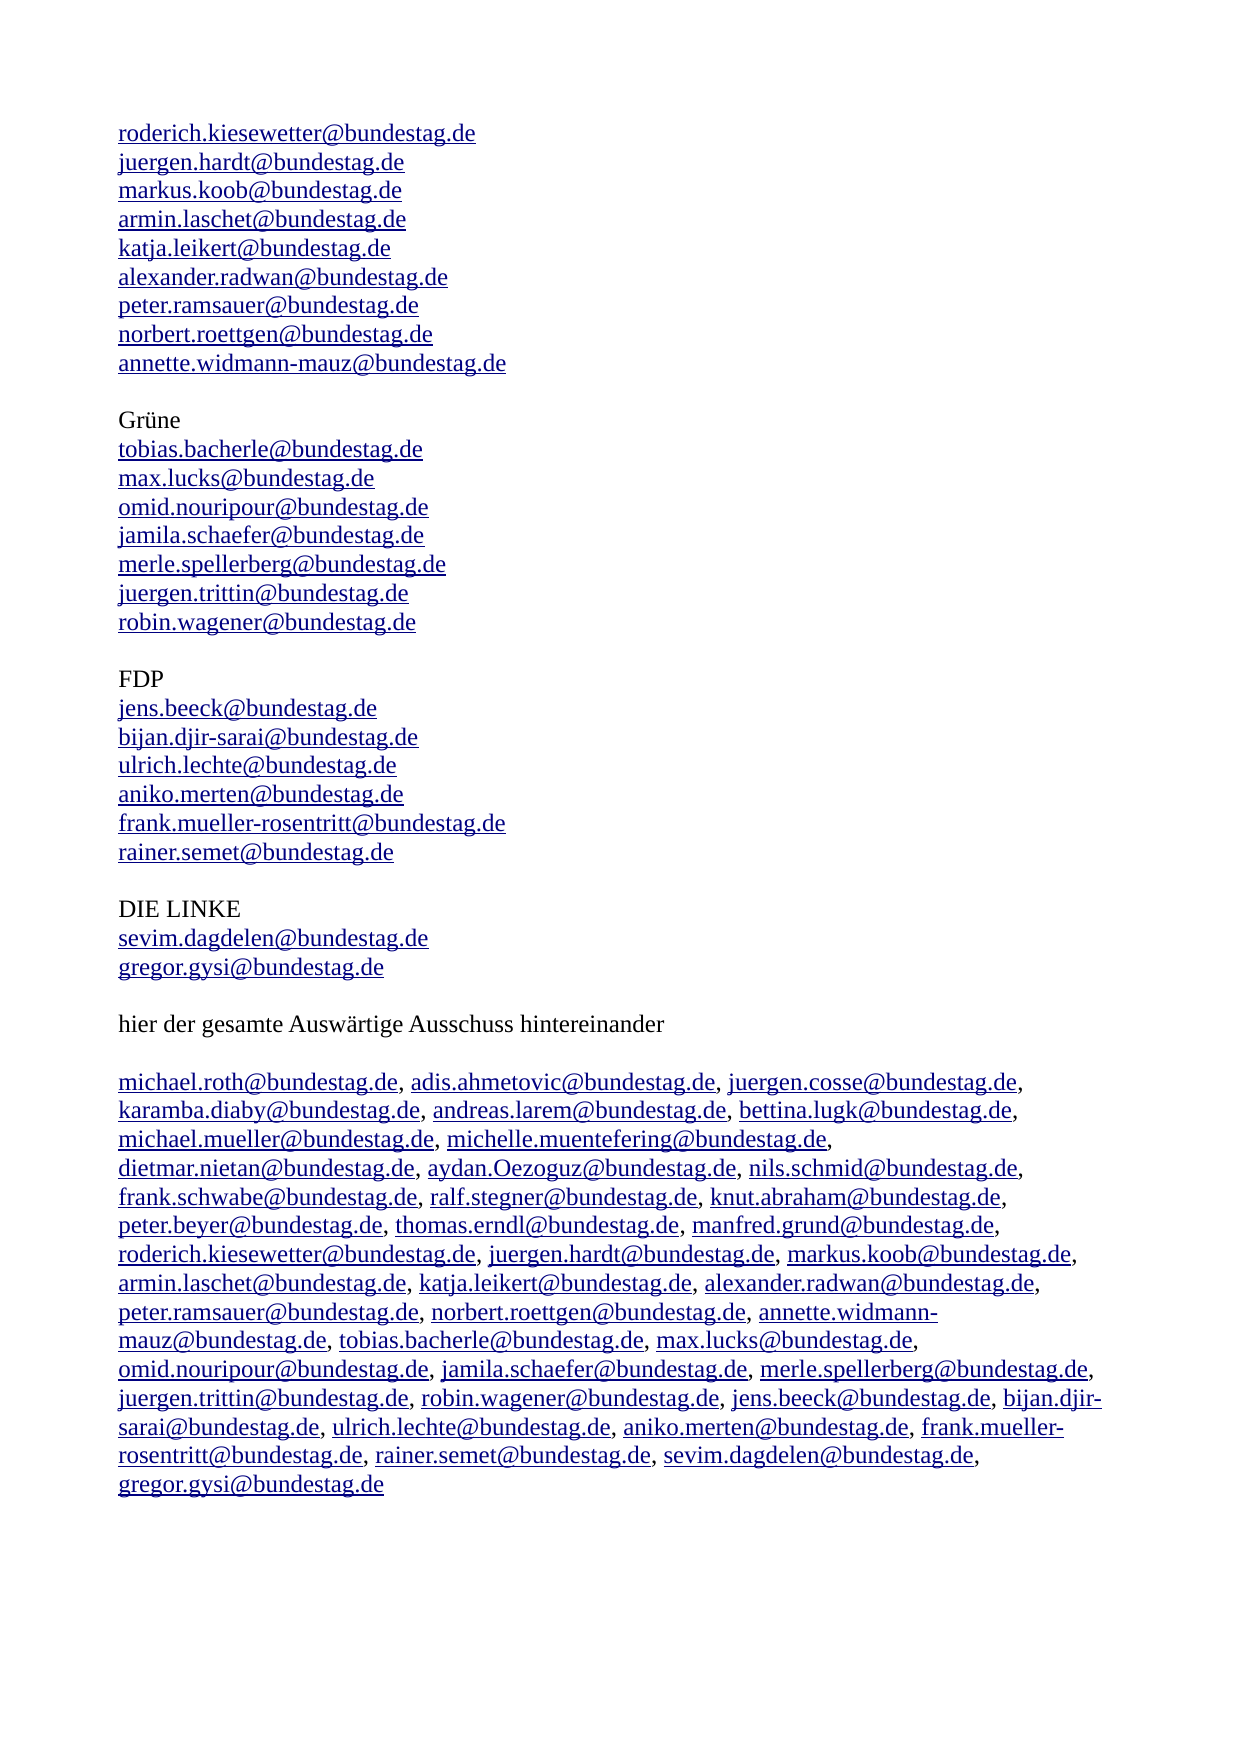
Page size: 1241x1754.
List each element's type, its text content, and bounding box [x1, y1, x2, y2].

text FDP [118, 664, 1122, 693]
text alexander.radwan@bundestag.de [118, 262, 1122, 291]
text bijan.djir-sarai@bundestag.de [118, 722, 1122, 751]
text aniko.merten@bundestag.de [118, 779, 1122, 808]
text armin.laschet@bundestag.de [118, 204, 1122, 233]
text ulrich.lechte@bundestag.de [118, 751, 1122, 779]
text sevim.dagdelen@bundestag.de [118, 923, 1122, 952]
text frank.mueller-rosentritt@bundestag.de [118, 808, 1122, 837]
text annette.widmann-mauz@bundestag.de [118, 348, 1122, 377]
text Grüne [118, 406, 1122, 434]
text hier der gesamte Auswärtige Ausschuss hintereinander [118, 1009, 1122, 1038]
text peter.ramsauer@bundestag.de [118, 291, 1122, 319]
text katja.leikert@bundestag.de [118, 233, 1122, 262]
text roderich.kiesewetter@bundestag.de [118, 118, 1122, 147]
text tobias.bacherle@bundestag.de [118, 434, 1122, 463]
text rainer.semet@bundestag.de [118, 837, 1122, 866]
text robin.wagener@bundestag.de [118, 607, 1122, 636]
text merle.spellerberg@bundestag.de [118, 549, 1122, 578]
text max.lucks@bundestag.de [118, 463, 1122, 492]
text DIE LINKE [118, 894, 1122, 923]
text norbert.roettgen@bundestag.de [118, 319, 1122, 348]
text jens.beeck@bundestag.de [118, 693, 1122, 722]
text markus.koob@bundestag.de [118, 176, 1122, 204]
text michael.roth@bundestag.de, adis.ahmetovic@bundestag.de, juergen.cosse@bundestag.de, karamba.diaby@bundestag.de, andreas.larem@bundestag.de, bettina.lugk@bundestag.de, michael.mueller@bundestag.de, michelle.muentefering@bundestag.de, dietmar.nietan@bundestag.de, aydan.Oezoguz@bundestag.de, nils.schmid@bundestag.de, frank.schwabe@bundestag.de, ralf.stegner@bundestag.de, knut.abraham@bundestag.de, peter.beyer@bundestag.de, thomas.erndl@bundestag.de, manfred.grund@bundestag.de, roderich.kiesewetter@bundestag.de, juergen.hardt@bundestag.de, markus.koob@bundestag.de, armin.laschet@bundestag.de, katja.leikert@bundestag.de, alexander.radwan@bundestag.de, peter.ramsauer@bundestag.de, norbert.roettgen@bundestag.de, annette.widmann-mauz@bundestag.de, tobias.bacherle@bundestag.de, max.lucks@bundestag.de, omid.nouripour@bundestag.de, jamila.schaefer@bundestag.de, merle.spellerberg@bundestag.de, juergen.trittin@bundestag.de, robin.wagener@bundestag.de, jens.beeck@bundestag.de, bijan.djir-sarai@bundestag.de, ulrich.lechte@bundestag.de, aniko.merten@bundestag.de, frank.mueller-rosentritt@bundestag.de, rainer.semet@bundestag.de, sevim.dagdelen@bundestag.de, gregor.gysi@bundestag.de [118, 1067, 1122, 1498]
text gregor.gysi@bundestag.de [118, 952, 1122, 981]
text jamila.schaefer@bundestag.de [118, 521, 1122, 549]
text omid.nouripour@bundestag.de [118, 492, 1122, 521]
text juergen.trittin@bundestag.de [118, 578, 1122, 607]
text juergen.hardt@bundestag.de [118, 147, 1122, 176]
